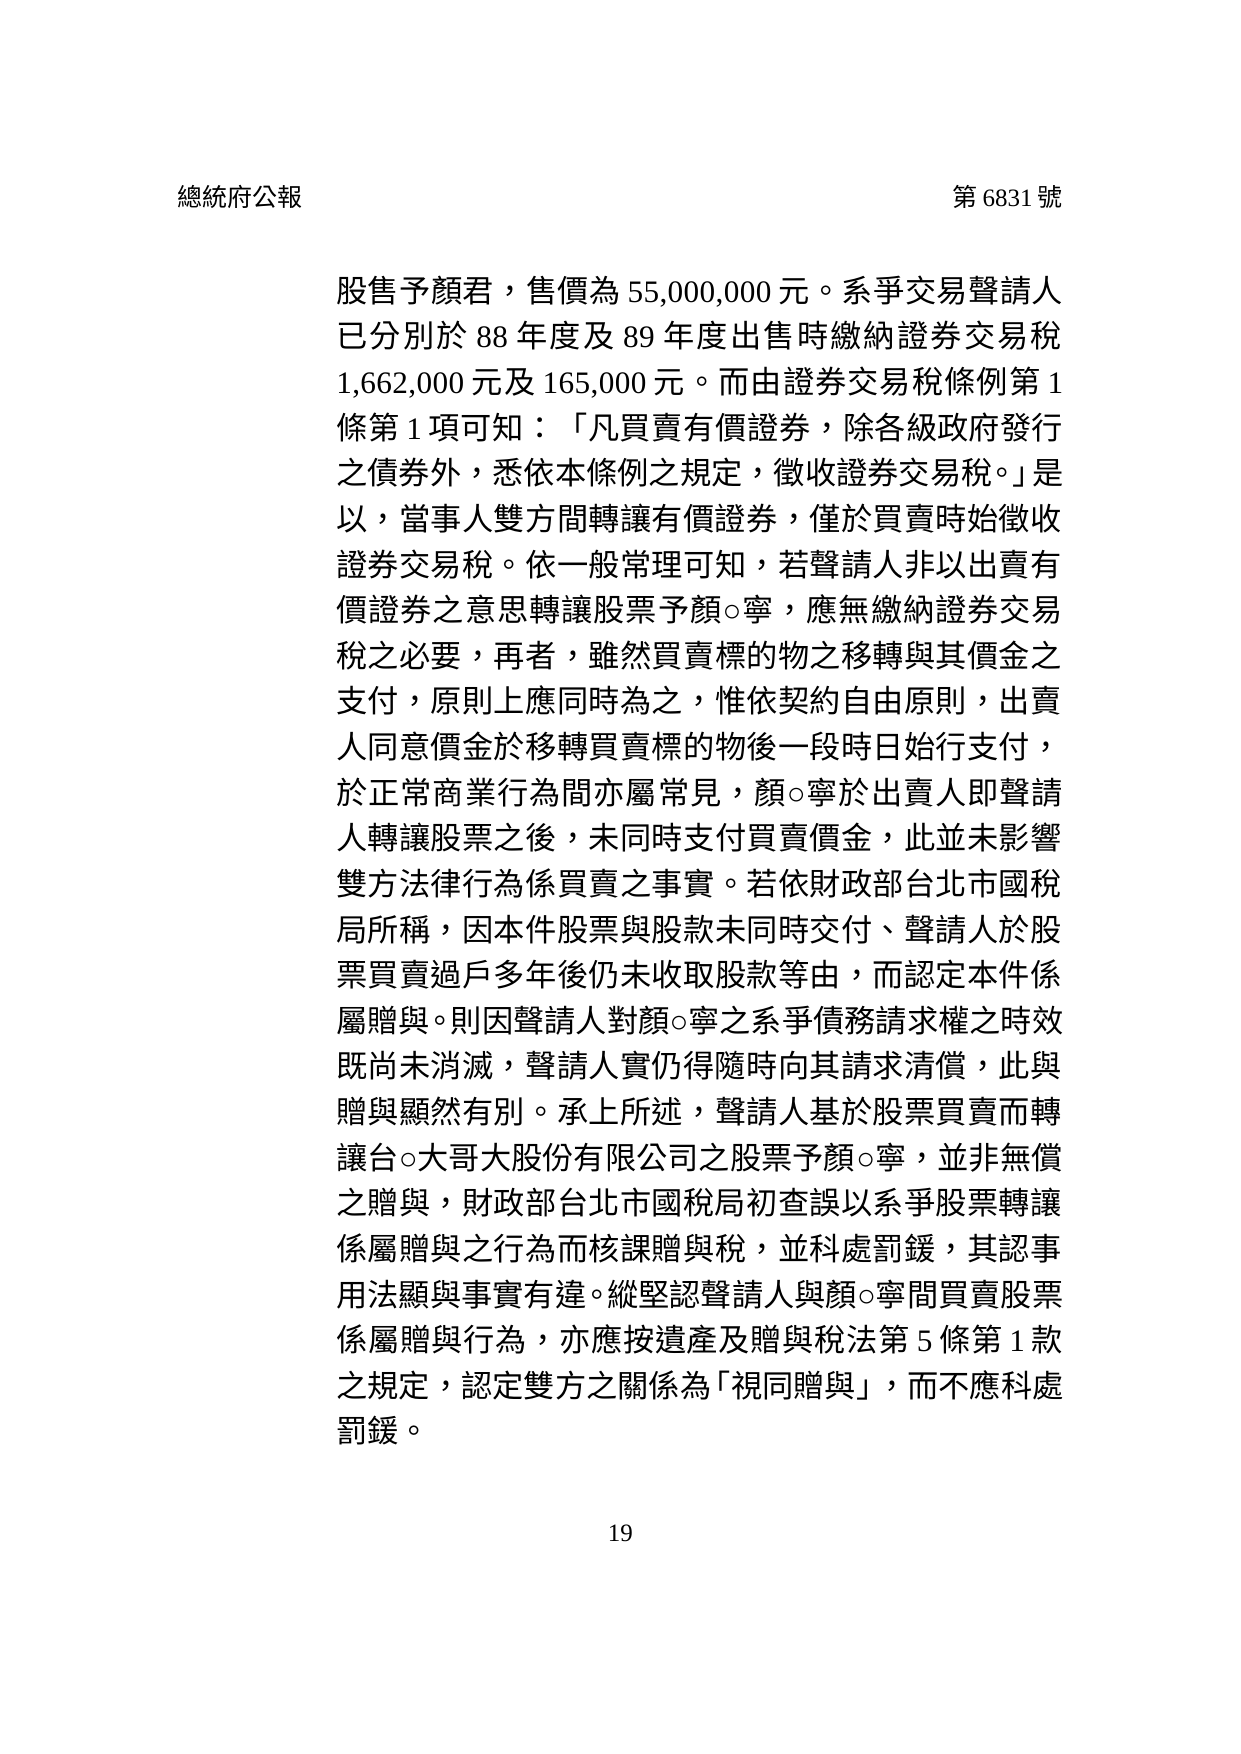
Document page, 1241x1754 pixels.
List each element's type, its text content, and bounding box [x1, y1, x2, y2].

text １、聲請人與顏○寧於88年度及89年度係因買賣而移轉台○大哥大股份有限公司股票：按「本法所稱贈與，指財產所有人以自己之財產無償給予他人，經他人允受而生效力之行為。」為遺產及贈與稅法第4條第2項之規定。因此，贈與之成立，除客觀上須具備無償的財產移轉外，主觀上尚須贈與人之意思表示及受贈人之允受意思表示，方始足當。聲請人將自己所有之台○大哥大股份有限公司股票分別於88年2月9日、5月17日、5月27日，計12,000,000股出售於顏○寧，價金為554,000,000元；復於89年1月25日再將1,000,000股售予顏君，售價為55,000,000元。系爭交易聲請人已分別於88年度及89年度出售時繳納證券交易稅1,662,000元及165,000元。而由證券交易稅條例第1條第1項可知：「凡買賣有價證券，除各級政府發行之債券外，悉依本條例之規定，徵收證券交易稅。」是以，當事人雙方間轉讓有價證券，僅於買賣時始徵收證券交易稅。依一般常理可知，若聲請人非以出賣有價證券之意思轉讓股票予顏○寧，應無繳納證券交易稅之必要，再者，雖然買賣標的物之移轉與其價金之支付，原則上應同時為之，惟依契約自由原則，出賣人同意價金於移轉買賣標的物後一段時日始行支付，於正常商業行為間亦屬常見，顏○寧於出賣人即聲請人轉讓股票之後，未同時支付買賣價金，此並未影響雙方法律行為係買賣之事實。若依財政部台北市國稅局所稱，因本件股票與股款未同時交付、聲請人於股票買賣過戶多年後仍未收取股款等由，而認定本件係屬贈與。則因聲請人對顏○寧之系爭債務請求權之時效既尚未消滅，聲請人實仍得隨時向其請求清償，此與贈與顯然有別。承上所述，聲請人基於股票買賣而轉讓台○大哥大股份有限公司之股票予顏○寧，並非無償之贈與，財政部台北市國稅局初查誤以系爭股票轉讓係屬贈與之行為而核課贈與稅，並科處罰鍰，其認事用法顯與事實有違。縱堅認聲請人與顏○寧間買賣股票係屬贈與行為，亦應按遺產及贈與稅法第5條第1款之規定，認定雙方之關係為「視同贈與」，而不應科處罰鍰。 [273, 266, 1063, 1452]
